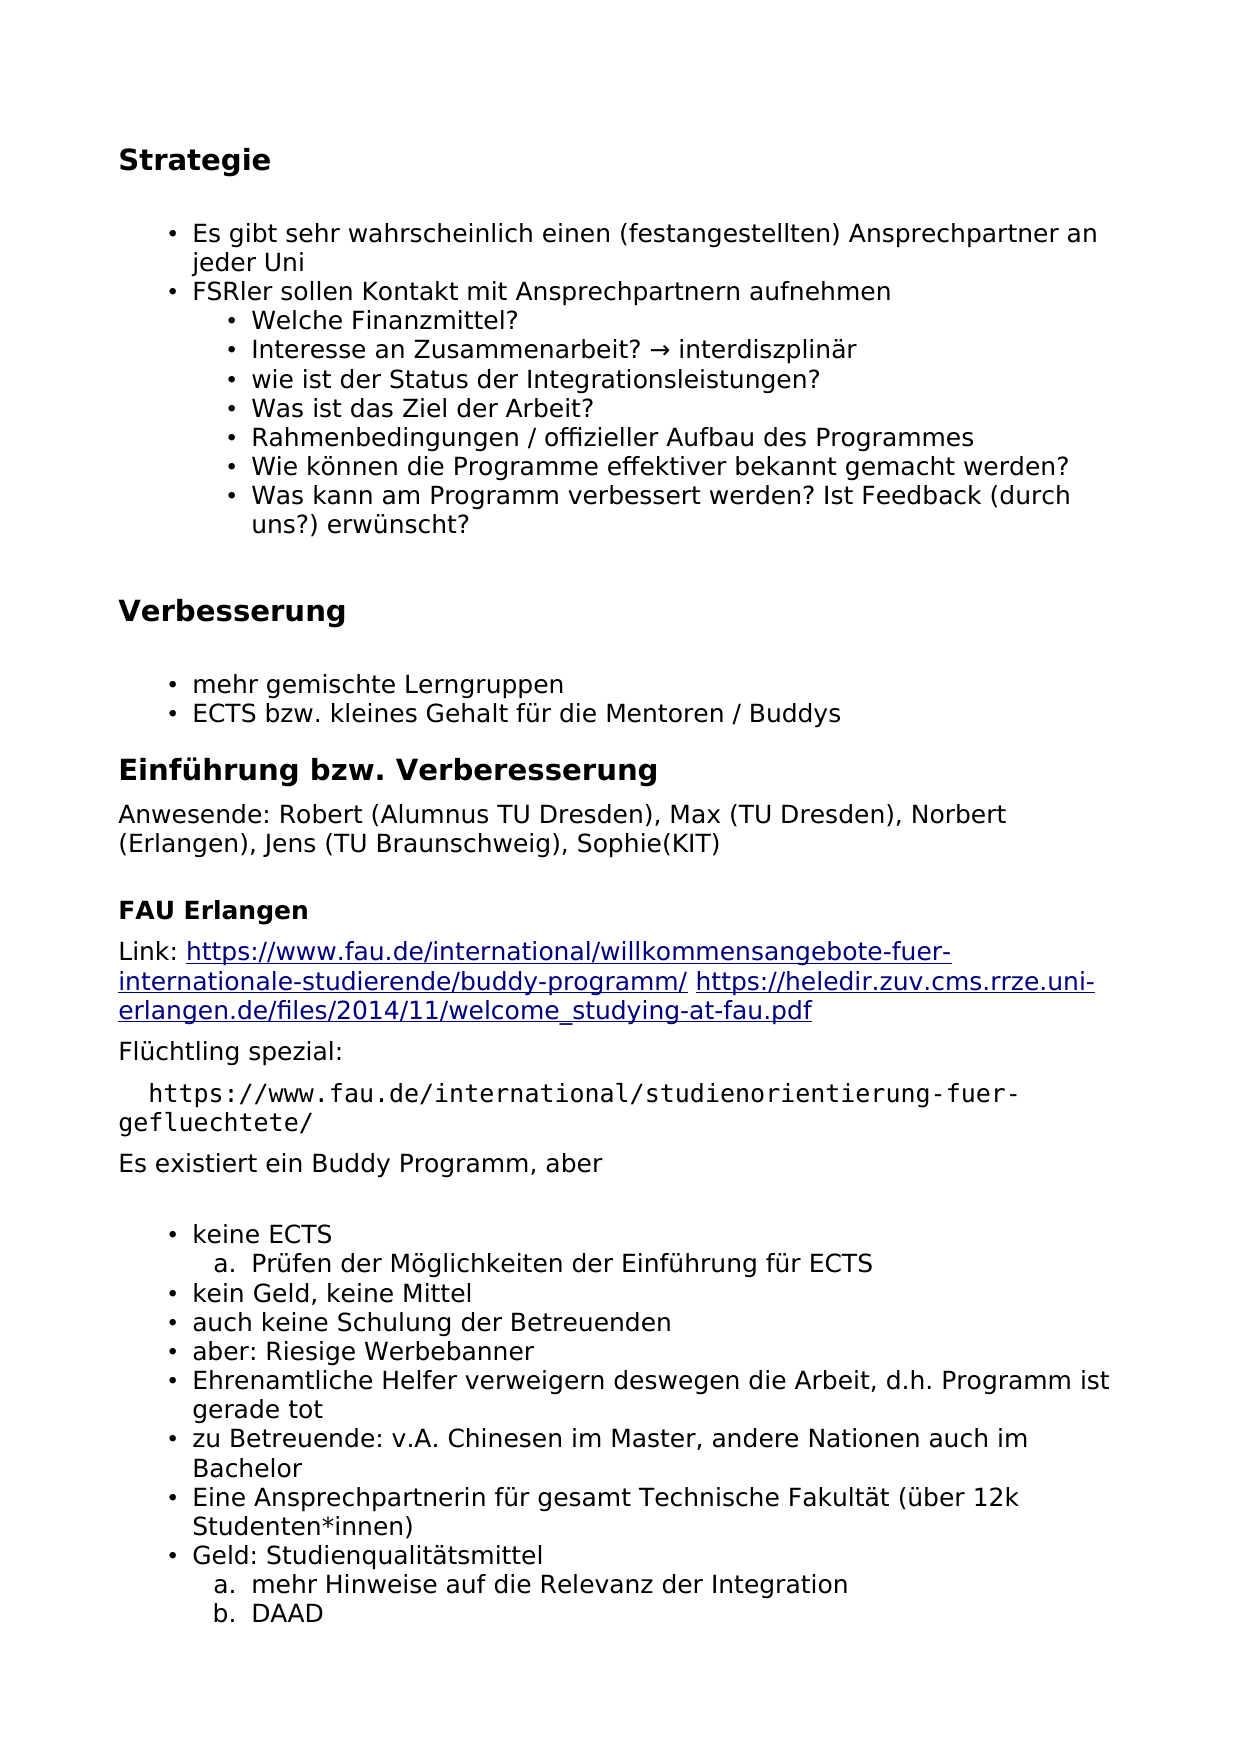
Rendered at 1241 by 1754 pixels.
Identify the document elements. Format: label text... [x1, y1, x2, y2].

subtitle Verbesserung [118, 594, 1122, 628]
list DAAD [236, 1600, 1122, 1629]
list kein Geld, keine Mittel [177, 1279, 1122, 1308]
list Welche Finanzmittel? [236, 307, 1122, 336]
list zu Betreuende: v.A. Chinesen im Master, andere Nationen auch im Bachelor [177, 1425, 1122, 1483]
subtitle Strategie [118, 143, 1122, 177]
list auch keine Schulung der Betreuenden [177, 1308, 1122, 1337]
list wie ist der Status der Integrationsleistungen? [236, 365, 1122, 394]
text Anwesende: Robert (Alumnus TU Dresden), Max (TU Dresden), Norbert (Erlangen), Jens (TU Braunschweig), Sophie(KIT) [118, 800, 1122, 858]
list Was ist das Ziel der Arbeit? [236, 394, 1122, 423]
text Link: https://www.fau.de/international/willkommensangebote-fuer-internationale-studierende/buddy-programm/ https://heledir.zuv.cms.rrze.uni-erlangen.de/files/2014/11/welcome_studying-at-fau.pdf [118, 938, 1122, 1025]
list mehr gemischte Lerngruppen [177, 670, 1122, 699]
list ECTS bzw. kleines Gehalt für die Mentoren / Buddys [177, 699, 1122, 729]
list Interesse an Zusammenarbeit? → interdiszplinär [236, 336, 1122, 365]
list Geld: Studienqualitätsmittel [177, 1541, 1122, 1571]
list keine ECTS [177, 1221, 1122, 1250]
list Ehrenamtliche Helfer verweigern deswegen die Arbeit, d.h. Programm ist gerade tot [177, 1366, 1122, 1425]
list Es gibt sehr wahrscheinlich einen (festangestellten) Ansprechpartner an jeder Uni [177, 219, 1122, 277]
text https://www.fau.de/international/studienorientierung-fuer-gefluechtete/ [118, 1079, 1122, 1138]
list Was kann am Programm verbessert werden? Ist Feedback (durch uns?) erwünscht? [236, 482, 1122, 540]
list mehr Hinweise auf die Relevanz der Integration [236, 1571, 1122, 1600]
list aber: Riesige Werbebanner [177, 1337, 1122, 1366]
list Wie können die Programme effektiver bekannt gemacht werden? [236, 452, 1122, 482]
subtitle Einführung bzw. Verberesserung [118, 754, 1122, 788]
list Rahmenbedingungen / offizieller Aufbau des Programmes [236, 423, 1122, 452]
subtitle FAU Erlangen [118, 896, 1122, 925]
list FSRler sollen Kontakt mit Ansprechpartnern aufnehmen [177, 277, 1122, 307]
list Eine Ansprechpartnerin für gesamt Technische Fakultät (über 12k Studenten*innen) [177, 1483, 1122, 1541]
text Flüchtling spezial: [118, 1038, 1122, 1067]
list Prüfen der Möglichkeiten der Einführung für ECTS [236, 1250, 1122, 1279]
text Es existiert ein Buddy Programm, aber [118, 1149, 1122, 1178]
